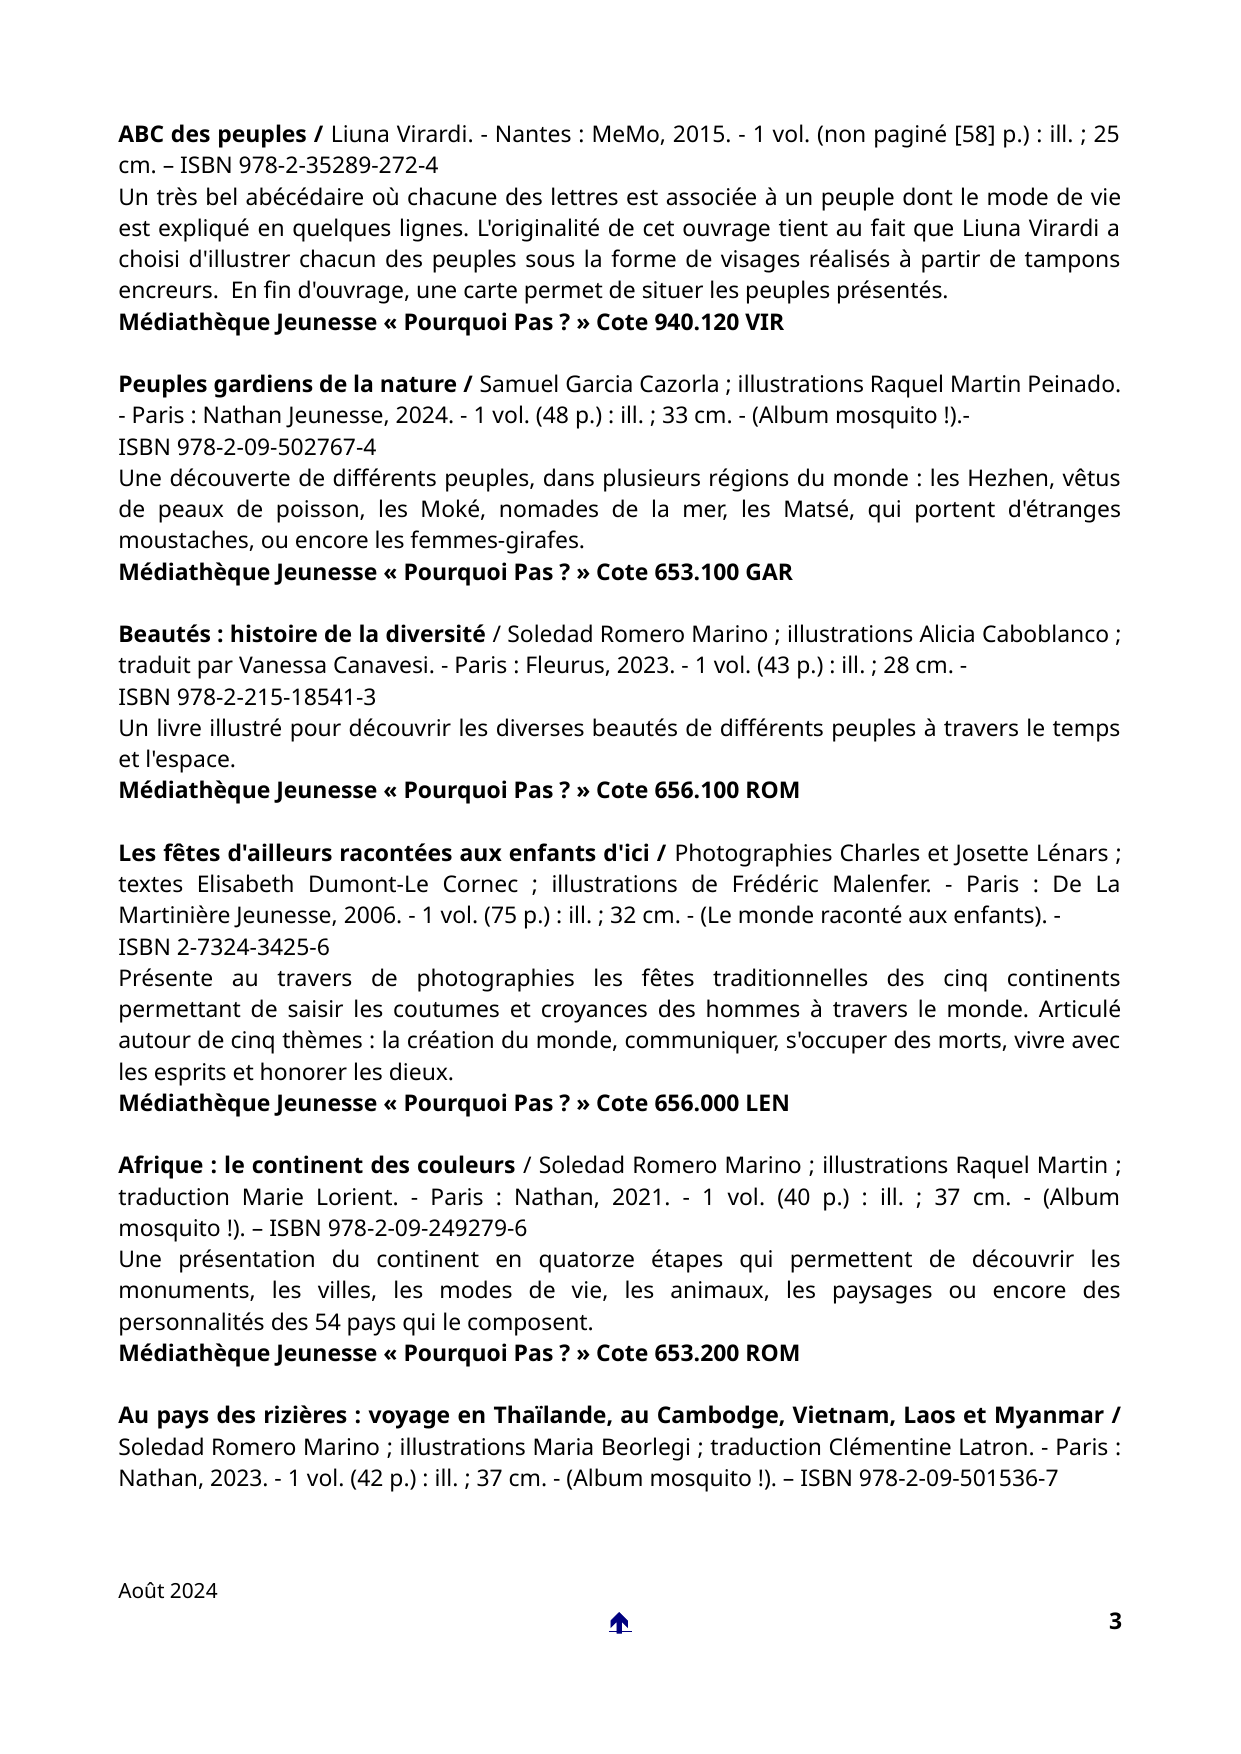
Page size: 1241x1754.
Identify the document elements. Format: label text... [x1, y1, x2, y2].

text Une présentation du continent en quatorze étapes qui permettent de découvrir les monuments, les villes, les modes de vie, les animaux, les paysages ou encore des personnalités des 54 pays qui le composent. [118, 1243, 1122, 1337]
text ISBN 978-2-215-18541-3 [118, 681, 1122, 712]
text Les fêtes d'ailleurs racontées aux enfants d'ici / Photographies Charles et Josette Lénars ; textes Elisabeth Dumont-Le Cornec ; illustrations de Frédéric Malenfer. - Paris : De La Martinière Jeunesse, 2006. - 1 vol. (75 p.) : ill. ; 32 cm. - (Le monde raconté aux enfants). - [118, 837, 1122, 931]
text Médiathèque Jeunesse « Pourquoi Pas ? » Cote 653.100 GAR [118, 556, 1122, 587]
text Une découverte de différents peuples, dans plusieurs régions du monde : les Hezhen, vêtus de peaux de poisson, les Moké, nomades de la mer, les Matsé, qui portent d'étranges moustaches, ou encore les femmes-girafes. [118, 462, 1122, 556]
text ISBN 2-7324-3425-6 [118, 931, 1122, 962]
text Un livre illustré pour découvrir les diverses beautés de différents peuples à travers le temps et l'espace. [118, 712, 1122, 774]
text Beautés : histoire de la diversité / Soledad Romero Marino ; illustrations Alicia Caboblanco ; traduit par Vanessa Canavesi. - Paris : Fleurus, 2023. - 1 vol. (43 p.) : ill. ; 28 cm. - [118, 618, 1122, 681]
text Médiathèque Jeunesse « Pourquoi Pas ? » Cote 656.100 ROM [118, 774, 1122, 806]
text Médiathèque Jeunesse « Pourquoi Pas ? » Cote 653.200 ROM [118, 1337, 1122, 1368]
text ABC des peuples / Liuna Virardi. - Nantes : MeMo, 2015. - 1 vol. (non paginé [58] p.) : ill. ; 25 cm. – ISBN 978-2-35289-272-4 [118, 118, 1122, 181]
text Afrique : le continent des couleurs / Soledad Romero Marino ; illustrations Raquel Martin ; traduction Marie Lorient. - Paris : Nathan, 2021. - 1 vol. (40 p.) : ill. ; 37 cm. - (Album mosquito !). – ISBN 978-2-09-249279-6 [118, 1149, 1122, 1243]
text Médiathèque Jeunesse « Pourquoi Pas ? » Cote 656.000 LEN [118, 1087, 1122, 1118]
text Médiathèque Jeunesse « Pourquoi Pas ? » Cote 940.120 VIR [118, 306, 1122, 337]
text Au pays des rizières : voyage en Thaïlande, au Cambodge, Vietnam, Laos et Myanmar / Soledad Romero Marino ; illustrations Maria Beorlegi ; traduction Clémentine Latron. - Paris : Nathan, 2023. - 1 vol. (42 p.) : ill. ; 37 cm. - (Album mosquito !). – ISBN 978-2-09-501536-7 [118, 1399, 1122, 1493]
text ISBN 978-2-09-502767-4 [118, 431, 1122, 462]
text Un très bel abécédaire où chacune des lettres est associée à un peuple dont le mode de vie est expliqué en quelques lignes. L'originalité de cet ouvrage tient au fait que Liuna Virardi a choisi d'illustrer chacun des peuples sous la forme de visages réalisés à partir de tampons encreurs. En fin d'ouvrage, une carte permet de situer les peuples présentés. [118, 181, 1122, 306]
text Peuples gardiens de la nature / Samuel Garcia Cazorla ; illustrations Raquel Martin Peinado. - Paris : Nathan Jeunesse, 2024. - 1 vol. (48 p.) : ill. ; 33 cm. - (Album mosquito !).- [118, 368, 1122, 431]
text Présente au travers de photographies les fêtes traditionnelles des cinq continents permettant de saisir les coutumes et croyances des hommes à travers le monde. Articulé autour de cinq thèmes : la création du monde, communiquer, s'occuper des morts, vivre avec les esprits et honorer les dieux. [118, 962, 1122, 1087]
